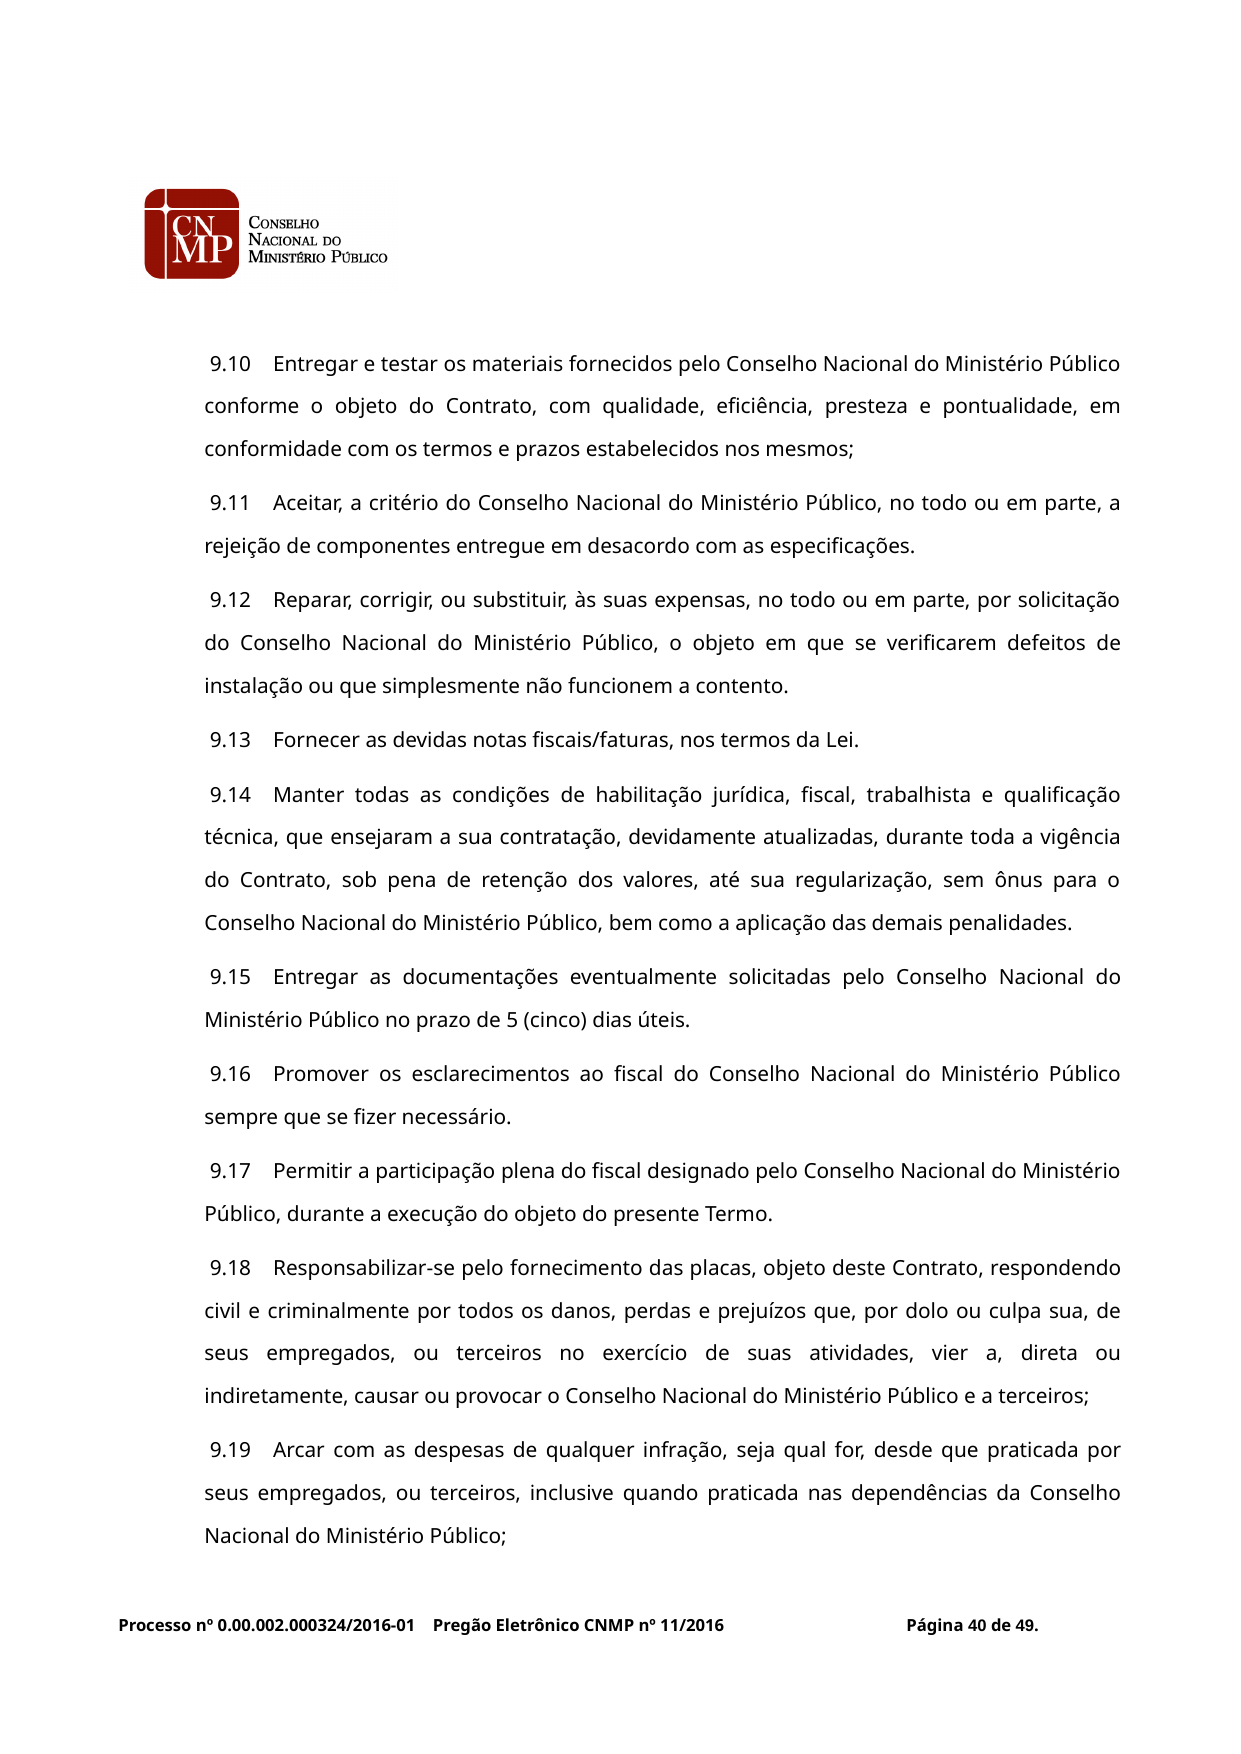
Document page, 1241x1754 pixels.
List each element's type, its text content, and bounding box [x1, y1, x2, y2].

list Responsabilizar-se pelo fornecimento das placas, objeto deste Contrato, respondendo civil e criminalmente por todos os danos, perdas e prejuízos que, por dolo ou culpa sua, de seus empregados, ou terceiros no exercício de suas atividades, vier a, direta ou indiretamente, causar ou provocar o Conselho Nacional do Ministério Público e a terceiros; [204, 1253, 1122, 1409]
picture [128, 175, 398, 293]
list Permitir a participação plena do fiscal designado pelo Conselho Nacional do Ministério Público, durante a execução do objeto do presente Termo. [204, 1156, 1122, 1227]
list Reparar, corrigir, ou substituir, às suas expensas, no todo ou em parte, por solicitação do Conselho Nacional do Ministério Público, o objeto em que se verificarem defeitos de instalação ou que simplesmente não funcionem a contento. [204, 586, 1122, 699]
list Promover os esclarecimentos ao fiscal do Conselho Nacional do Ministério Público sempre que se fizer necessário. [204, 1059, 1122, 1130]
list Fornecer as devidas notas fiscais/faturas, nos termos da Lei. [204, 725, 1122, 754]
list Aceitar, a critério do Conselho Nacional do Ministério Público, no todo ou em parte, a rejeição de componentes entregue em desacordo com as especificações. [204, 488, 1122, 559]
list Entregar as documentações eventualmente solicitadas pelo Conselho Nacional do Ministério Público no prazo de 5 (cinco) dias úteis. [204, 962, 1122, 1033]
list Manter todas as condições de habilitação jurídica, fiscal, trabalhista e qualificação técnica, que ensejaram a sua contratação, devidamente atualizadas, durante toda a vigência do Contrato, sob pena de retenção dos valores, até sua regularização, sem ônus para o Conselho Nacional do Ministério Público, bem como a aplicação das demais penalidades. [204, 780, 1122, 936]
list Arcar com as despesas de qualquer infração, seja qual for, desde que praticada por seus empregados, ou terceiros, inclusive quando praticada nas dependências da Conselho Nacional do Ministério Público; [204, 1436, 1122, 1549]
list Entregar e testar os materiais fornecidos pelo Conselho Nacional do Ministério Público conforme o objeto do Contrato, com qualidade, eficiência, presteza e pontualidade, em conformidade com os termos e prazos estabelecidos nos mesmos; [204, 349, 1122, 462]
